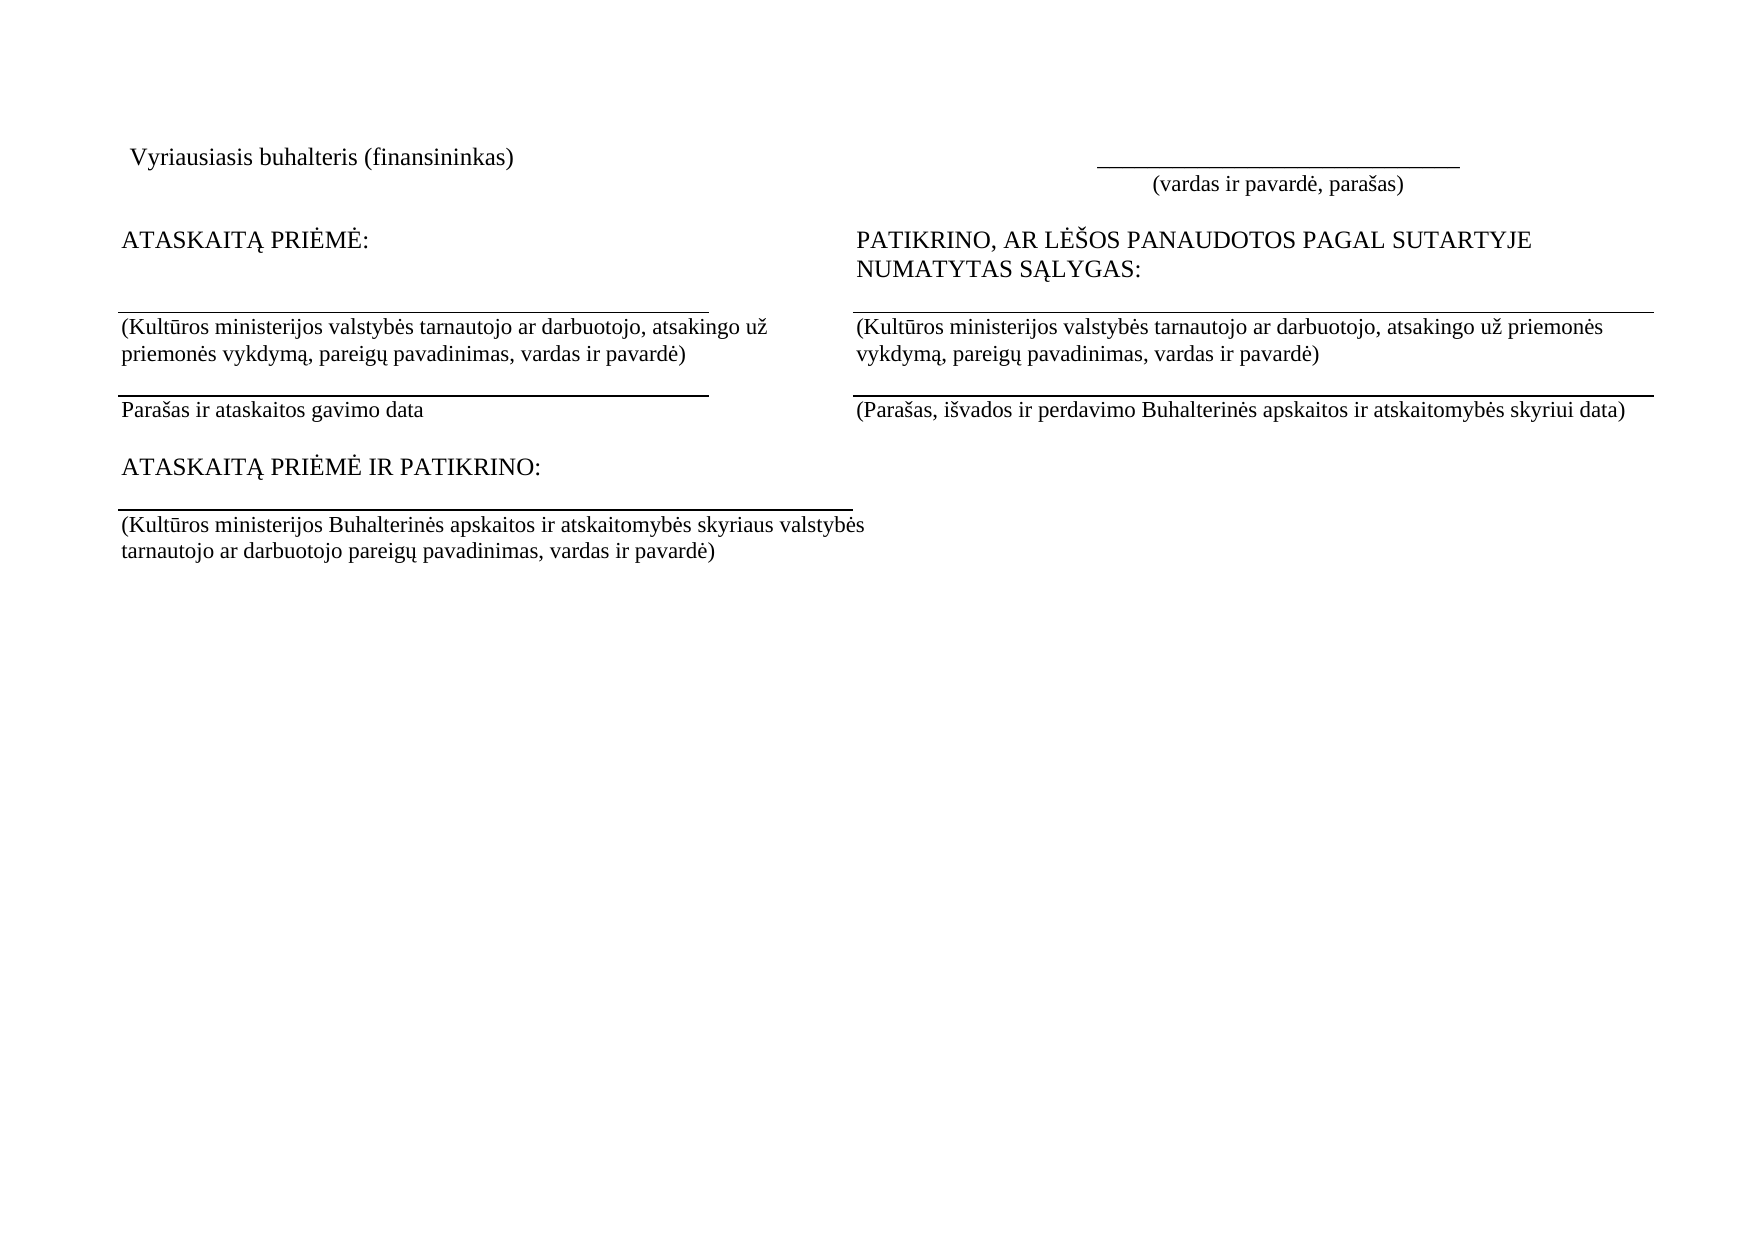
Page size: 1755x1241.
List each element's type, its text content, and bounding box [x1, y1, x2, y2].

table_cell [853, 480, 1653, 509]
table_cell [853, 283, 1653, 312]
table_cell [853, 366, 1653, 395]
table_cell [118, 480, 852, 509]
table_cell (Kultūros ministerijos valstybės tarnautojo ar darbuotojo, atsakingo už priemonės vykdymą, pareigų pavadinimas, vardas ir pavardė) [853, 313, 1653, 366]
table_header ATASKAITĄ PRIĖMĖ: [118, 226, 709, 283]
table_cell [709, 366, 853, 395]
table_cell [709, 395, 853, 423]
table_cell (Kultūros ministerijos Buhalterinės apskaitos ir atskaitomybės skyriaus valstybės tarnautojo ar darbuotojo pareigų pavadinimas, vardas ir pavardė) [118, 509, 1653, 563]
table_header _____________________________ (vardas ir pavardė, parašas) [903, 142, 1653, 197]
table_cell [709, 283, 853, 312]
table_cell Parašas ir ataskaitos gavimo data [118, 397, 709, 423]
table_header ATASKAITĄ PRIĖMĖ IR PATIKRINO: [118, 452, 1653, 480]
table_header [709, 226, 853, 283]
table_cell (Parašas, išvados ir perdavimo Buhalterinės apskaitos ir atskaitomybės skyriui data) [853, 397, 1653, 423]
table_cell (Kultūros ministerijos valstybės tarnautojo ar darbuotojo, atsakingo už priemonės vykdymą, pareigų pavadinimas, vardas ir pavardė) [118, 312, 853, 366]
table_header PATIKRINO, AR LĖŠOS PANAUDOTOS PAGAL SUTARTYJE NUMATYTAS SĄLYGAS: [853, 226, 1653, 283]
table_header Vyriausiasis buhalteris (finansininkas) [118, 142, 903, 197]
table_cell [118, 283, 709, 312]
table_cell [118, 366, 709, 395]
